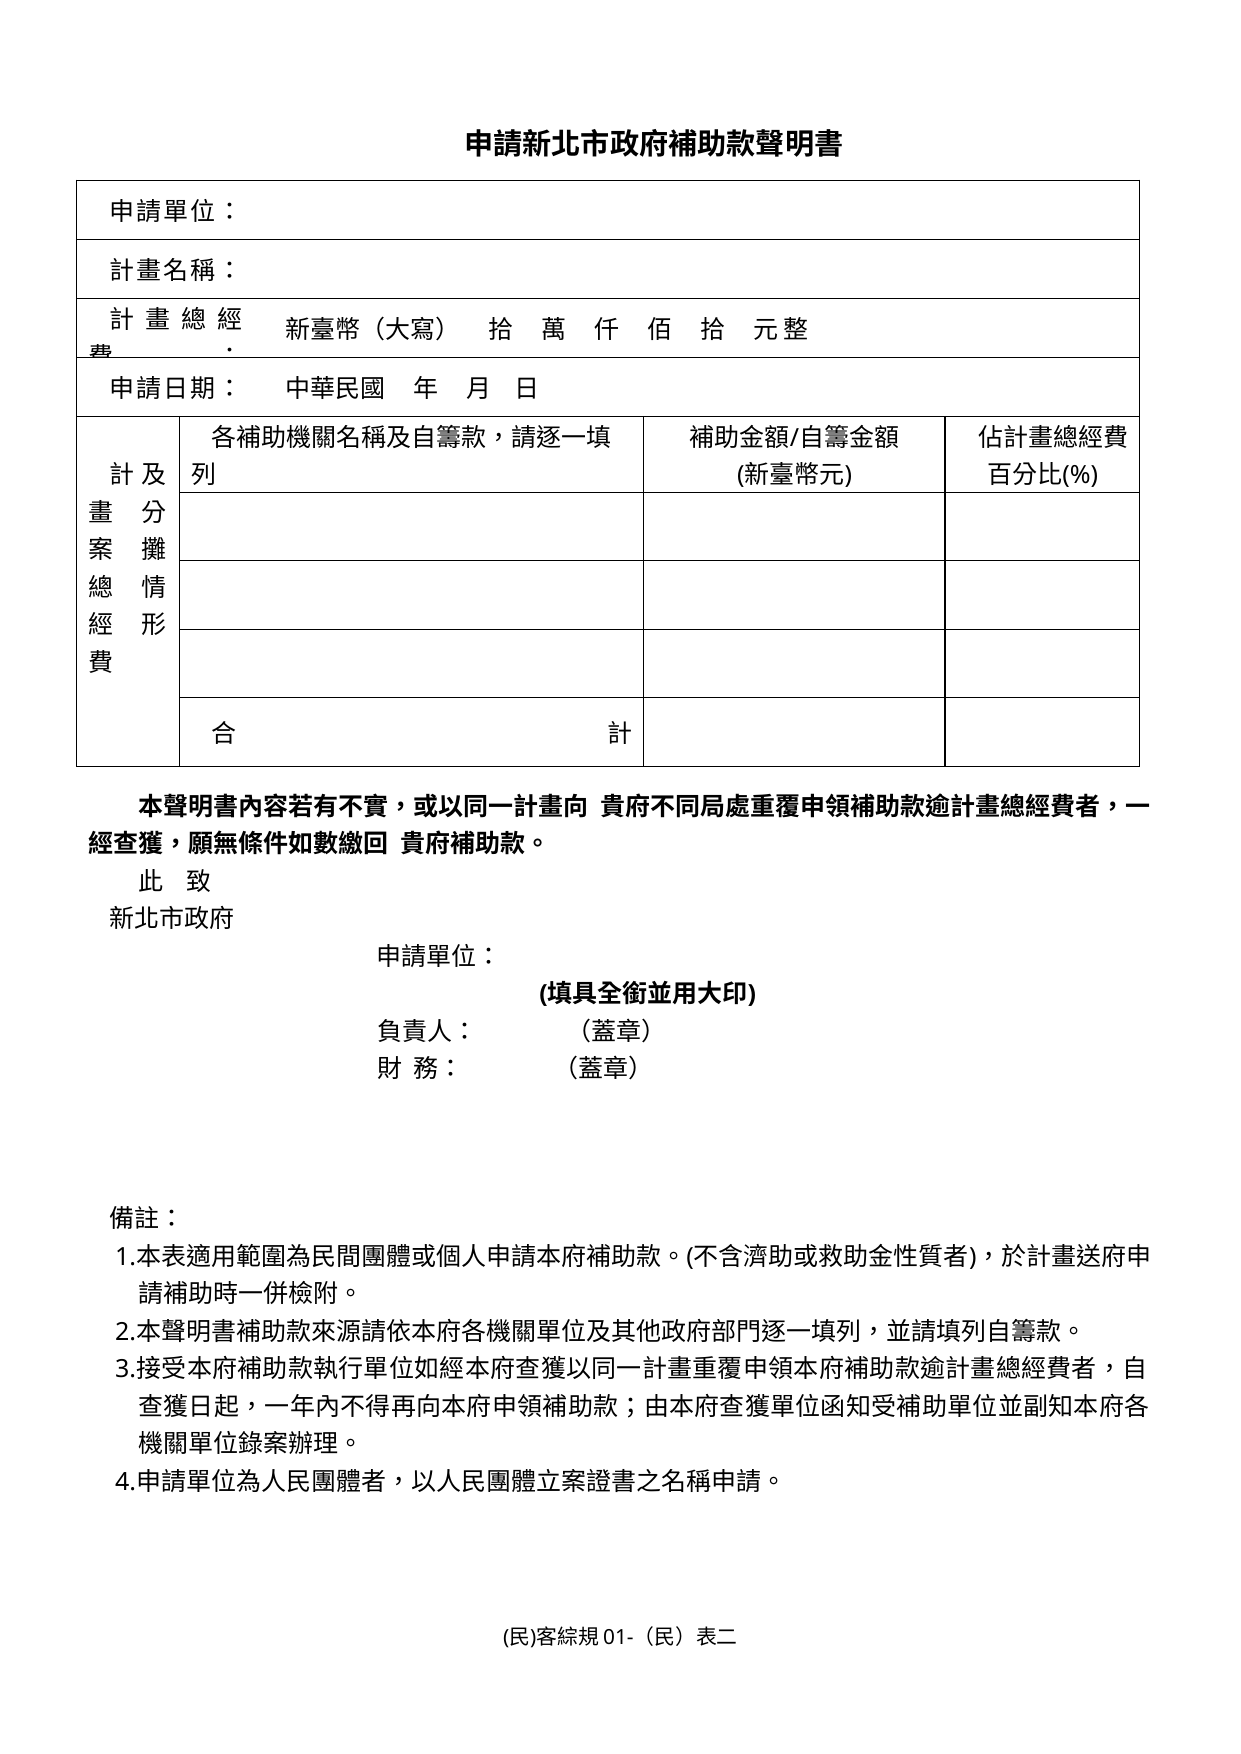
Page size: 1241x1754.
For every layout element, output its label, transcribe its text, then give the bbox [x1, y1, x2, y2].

table_cell [946, 630, 1139, 697]
text 4.申請單位為人民團體者，以人民團體立案證書之名稱申請。 [115, 1460, 1152, 1498]
table_cell 申請日期： [77, 358, 253, 416]
text 2.本聲明書補助款來源請依本府各機關單位及其他政府部門逐一填列，並請填列自籌款。 [115, 1310, 1152, 1348]
table_header [254, 181, 1139, 238]
table_cell 計畫名稱： [77, 240, 253, 298]
table_cell 各補助機關名稱及自籌款，請逐一填列 [180, 417, 643, 492]
text (填具全銜並用大印) [89, 973, 1152, 1010]
text 申請單位： [89, 935, 1152, 973]
text 3.接受本府補助款執行單位如經本府查獲以同一計畫重覆申領本府補助款逾計畫總經費者，自查獲日起，一年內不得再向本府申領補助款；由本府查獲單位函知受補助單位並副知本府各機關單位錄案辦理。 [115, 1348, 1152, 1460]
text 新北市政府 [89, 898, 1152, 935]
table_cell 計畫案總經費 [77, 417, 130, 766]
table_cell 補助金額/自籌金額 (新臺幣元) [644, 417, 944, 492]
table_cell [644, 630, 944, 697]
table_cell 計畫總經費： [77, 299, 253, 357]
text 財 務： （蓋章） [377, 1048, 1152, 1085]
table_cell [180, 493, 643, 560]
table_cell [180, 561, 643, 629]
table_cell 新臺幣（大寫） 拾 萬 仟 佰 拾 元 整 [254, 299, 1139, 357]
text 本聲明書內容若有不實，或以同一計畫向 貴府不同局處重覆申領補助款逾計畫總經費者，一經查獲，願無條件如數繳回 貴府補助款。 [89, 785, 1152, 860]
text 備註： [89, 1198, 1152, 1235]
table_cell [644, 493, 944, 560]
table_cell 及分攤情形 [130, 417, 179, 766]
table_cell [644, 698, 944, 766]
table_cell 合計 [180, 698, 643, 766]
table_cell 佔計畫總經費百分比(%) [946, 417, 1139, 492]
table_cell [946, 561, 1139, 629]
text 1.本表適用範圍為民間團體或個人申請本府補助款。(不含濟助或救助金性質者)，於計畫送府申請補助時一併檢附。 [115, 1235, 1152, 1310]
text 此 致 [89, 860, 1152, 898]
text 負責人： （蓋章） [377, 1010, 1152, 1048]
text 申請新北市政府補助款聲明書 [89, 104, 1152, 179]
table_cell [946, 493, 1139, 560]
table_cell [254, 240, 1139, 298]
table_cell [644, 561, 944, 629]
table_cell 中華民國 年 月 日 [254, 358, 1139, 416]
table_cell [180, 630, 643, 697]
table_cell [946, 698, 1139, 766]
table_header 申請單位： [77, 181, 253, 238]
